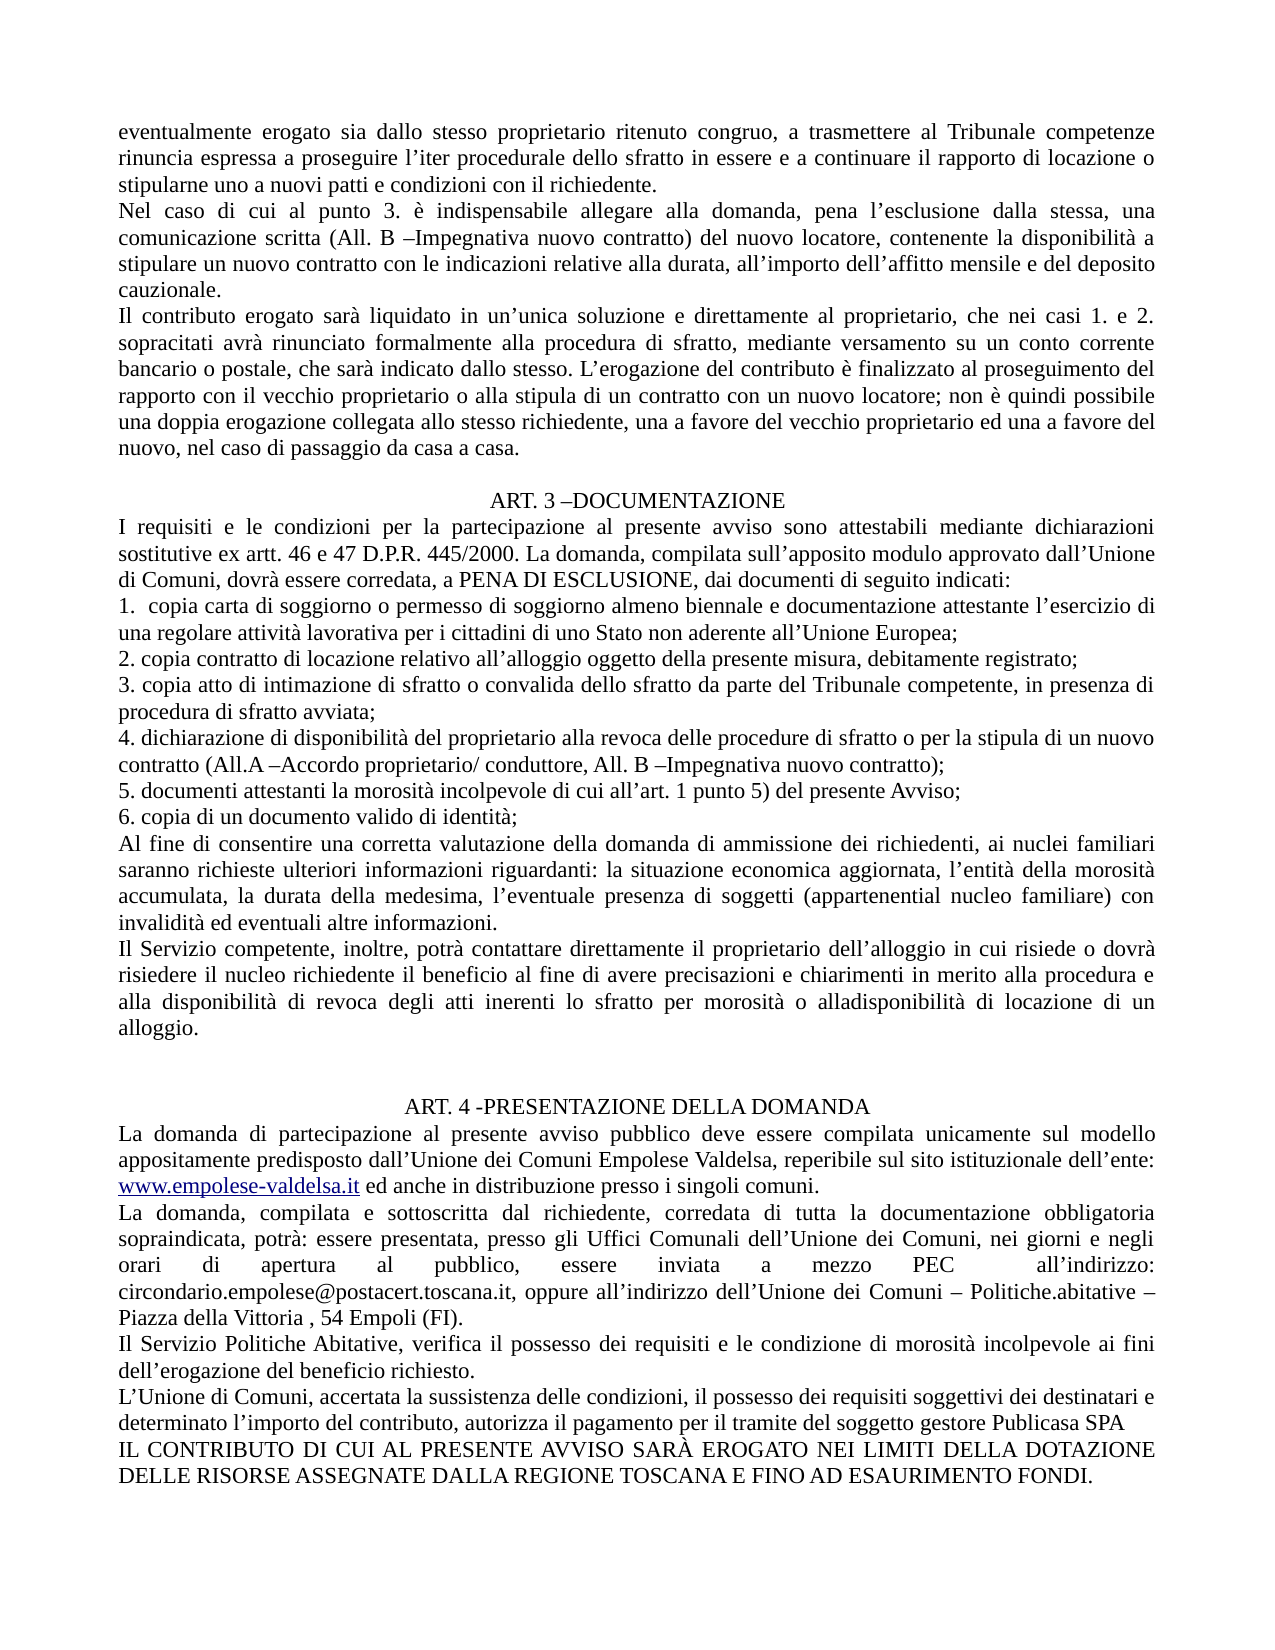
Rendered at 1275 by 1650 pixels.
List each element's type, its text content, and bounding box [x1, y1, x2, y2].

text ART. 4 -PRESENTAZIONE DELLA DOMANDA [118, 1093, 1157, 1119]
text Nel caso di cui al punto 3. è indispensabile allegare alla domanda, pena l’esclusione dalla stessa, una comunicazione scritta (All. B –Impegnativa nuovo contratto) del nuovo locatore, contenente la disponibilità a stipulare un nuovo contratto con le indicazioni relative alla durata, all’importo dell’affitto mensile e del deposito cauzionale. [118, 197, 1157, 303]
text 3. copia atto di intimazione di sfratto o convalida dello sfratto da parte del Tribunale competente, in presenza di procedura di sfratto avviata; [118, 672, 1157, 724]
text I requisiti e le condizioni per la partecipazione al presente avviso sono attestabili mediante dichiarazioni sostitutive ex artt. 46 e 47 D.P.R. 445/2000. La domanda, compilata sull’apposito modulo approvato dall’Unione di Comuni, dovrà essere corredata, a PENA DI ESCLUSIONE, dai documenti di seguito indicati: [118, 513, 1157, 592]
text Il contributo erogato sarà liquidato in un’unica soluzione e direttamente al proprietario, che nei casi 1. e 2. sopracitati avrà rinunciato formalmente alla procedura di sfratto, mediante versamento su un conto corrente bancario o postale, che sarà indicato dallo stesso. L’erogazione del contributo è finalizzato al proseguimento del rapporto con il vecchio proprietario o alla stipula di un contratto con un nuovo locatore; non è quindi possibile una doppia erogazione collegata allo stesso richiedente, una a favore del vecchio proprietario ed una a favore del nuovo, nel caso di passaggio da casa a casa. [118, 303, 1157, 461]
text 5. documenti attestanti la morosità incolpevole di cui all’art. 1 punto 5) del presente Avviso; [118, 777, 1157, 803]
text Al fine di consentire una corretta valutazione della domanda di ammissione dei richiedenti, ai nuclei familiari saranno richieste ulteriori informazioni riguardanti: la situazione economica aggiornata, l’entità della morosità accumulata, la durata della medesima, l’eventuale presenza di soggetti (appartenential nucleo familiare) con invalidità ed eventuali altre informazioni. [118, 830, 1157, 935]
text 6. copia di un documento valido di identità; [118, 803, 1157, 830]
text Il Servizio Politiche Abitative, verifica il possesso dei requisiti e le condizione di morosità incolpevole ai fini dell’erogazione del beneficio richiesto. [118, 1330, 1157, 1383]
text L’Unione di Comuni, accertata la sussistenza delle condizioni, il possesso dei requisiti soggettivi dei destinatari e determinato l’importo del contributo, autorizza il pagamento per il tramite del soggetto gestore Publicasa SPA [118, 1383, 1157, 1436]
text 1. copia carta di soggiorno o permesso di soggiorno almeno biennale e documentazione attestante l’esercizio di una regolare attività lavorativa per i cittadini di uno Stato non aderente all’Unione Europea; [118, 592, 1157, 645]
text Il Servizio competente, inoltre, potrà contattare direttamente il proprietario dell’alloggio in cui risiede o dovrà risiedere il nucleo richiedente il beneficio al fine di avere precisazioni e chiarimenti in merito alla procedura e alla disponibilità di revoca degli atti inerenti lo sfratto per morosità o alladisponibilità di locazione di un alloggio. [118, 935, 1157, 1041]
text 2. copia contratto di locazione relativo all’alloggio oggetto della presente misura, debitamente registrato; [118, 645, 1157, 672]
text 4. dichiarazione di disponibilità del proprietario alla revoca delle procedure di sfratto o per la stipula di un nuovo contratto (All.A –Accordo proprietario/ conduttore, All. B –Impegnativa nuovo contratto); [118, 724, 1157, 777]
text La domanda di partecipazione al presente avviso pubblico deve essere compilata unicamente sul modello appositamente predisposto dall’Unione dei Comuni Empolese Valdelsa, reperibile sul sito istituzionale dell’ente: www.empolese-valdelsa.it ed anche in distribuzione presso i singoli comuni. [118, 1119, 1157, 1199]
text La domanda, compilata e sottoscritta dal richiedente, corredata di tutta la documentazione obbligatoria sopraindicata, potrà: essere presentata, presso gli Uffici Comunali dell’Unione dei Comuni, nei giorni e negli orari di apertura al pubblico, essere inviata a mezzo PEC all’indirizzo: circondario.empolese@postacert.toscana.it, oppure all’indirizzo dell’Unione dei Comuni – Politiche.abitative – Piazza della Vittoria , 54 Empoli (FI). [118, 1199, 1157, 1330]
text ART. 3 –DOCUMENTAZIONE [118, 487, 1157, 513]
text eventualmente erogato sia dallo stesso proprietario ritenuto congruo, a trasmettere al Tribunale competenze rinuncia espressa a proseguire l’iter procedurale dello sfratto in essere e a continuare il rapporto di locazione o stipularne uno a nuovi patti e condizioni con il richiedente. [118, 118, 1157, 197]
text IL CONTRIBUTO DI CUI AL PRESENTE AVVISO SARÀ EROGATO NEI LIMITI DELLA DOTAZIONE DELLE RISORSE ASSEGNATE DALLA REGIONE TOSCANA E FINO AD ESAURIMENTO FONDI. [118, 1436, 1157, 1488]
